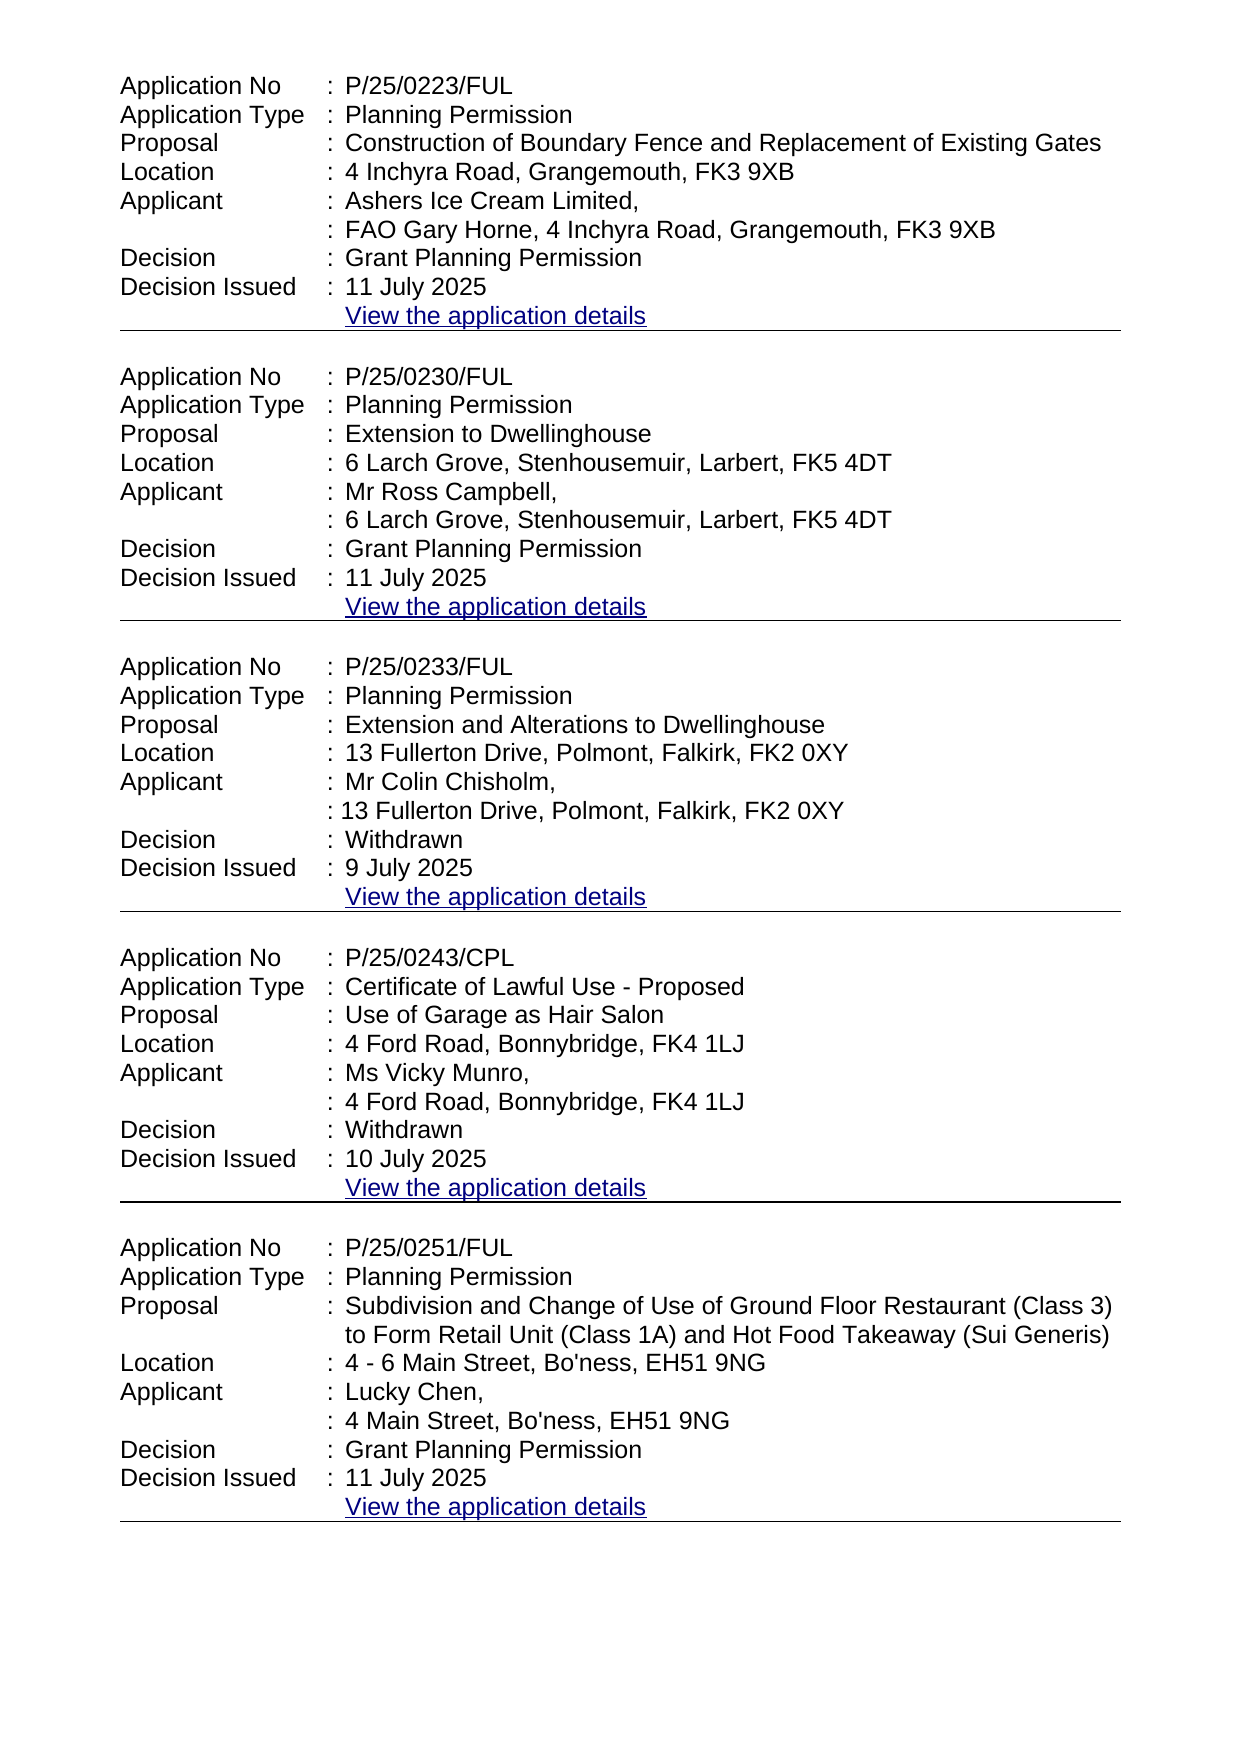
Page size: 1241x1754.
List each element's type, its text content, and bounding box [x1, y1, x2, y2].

text Decision : Grant Planning Permission [120, 534, 1121, 563]
text Application No : P/25/0233/FUL [120, 652, 1121, 681]
text Applicant : Mr Ross Campbell, [120, 476, 1121, 505]
text Decision Issued : 11 July 2025 [120, 1463, 1121, 1492]
text Applicant : Ashers Ice Cream Limited, [120, 186, 1121, 214]
text Decision : Withdrawn [120, 824, 1121, 853]
text : 4 Ford Road, Bonnybridge, FK4 1LJ [120, 1086, 1121, 1115]
text Decision Issued : 11 July 2025 [120, 272, 1121, 301]
text Applicant : Mr Colin Chisholm, [120, 767, 1121, 796]
text Proposal : Extension and Alterations to Dwellinghouse [120, 709, 1121, 738]
text : FAO Gary Horne, 4 Inchyra Road, Grangemouth, FK3 9XB [120, 214, 1121, 243]
text Application Type : Planning Permission [120, 99, 1121, 128]
text Location : 4 Inchyra Road, Grangemouth, FK3 9XB [120, 157, 1121, 186]
text Application Type : Planning Permission [120, 390, 1121, 419]
text Location : 13 Fullerton Drive, Polmont, Falkirk, FK2 0XY [120, 738, 1121, 767]
text Applicant : Lucky Chen, [120, 1377, 1121, 1406]
text Decision Issued : 9 July 2025 [120, 853, 1121, 882]
text Decision Issued : 10 July 2025 [120, 1144, 1121, 1173]
text Applicant : Ms Vicky Munro, [120, 1058, 1121, 1086]
text Decision : Withdrawn [120, 1115, 1121, 1144]
text Application No : P/25/0223/FUL [120, 71, 1121, 99]
text Proposal : Extension to Dwellinghouse [120, 419, 1121, 448]
text Decision : Grant Planning Permission [120, 1434, 1121, 1463]
text Proposal : Use of Garage as Hair Salon [120, 1000, 1121, 1029]
text : 4 Main Street, Bo'ness, EH51 9NG [120, 1406, 1121, 1434]
text Application No : P/25/0251/FUL [120, 1233, 1121, 1262]
text Proposal : Construction of Boundary Fence and Replacement of Existing Gates [120, 128, 1121, 157]
text Application Type : Planning Permission [120, 1262, 1121, 1291]
text Proposal : Subdivision and Change of Use of Ground Floor Restaurant (Class 3) [120, 1291, 1121, 1319]
text : 13 Fullerton Drive, Polmont, Falkirk, FK2 0XY [120, 796, 1121, 824]
text View the application details [120, 1173, 1121, 1201]
text Decision Issued : 11 July 2025 [120, 563, 1121, 591]
text Location : 6 Larch Grove, Stenhousemuir, Larbert, FK5 4DT [120, 448, 1121, 476]
text : 6 Larch Grove, Stenhousemuir, Larbert, FK5 4DT [120, 505, 1121, 534]
text Application Type : Planning Permission [120, 681, 1121, 709]
text Decision : Grant Planning Permission [120, 243, 1121, 272]
text View the application details [120, 591, 1121, 620]
text View the application details [120, 882, 1121, 911]
text Application No : P/25/0243/CPL [120, 943, 1121, 971]
text to Form Retail Unit (Class 1A) and Hot Food Takeaway (Sui Generis) [120, 1319, 1121, 1348]
text View the application details [120, 301, 1121, 329]
text View the application details [120, 1492, 1121, 1521]
text Location : 4 - 6 Main Street, Bo'ness, EH51 9NG [120, 1348, 1121, 1377]
text Application No : P/25/0230/FUL [120, 361, 1121, 390]
text Location : 4 Ford Road, Bonnybridge, FK4 1LJ [120, 1029, 1121, 1058]
text Application Type : Certificate of Lawful Use - Proposed [120, 971, 1121, 1000]
